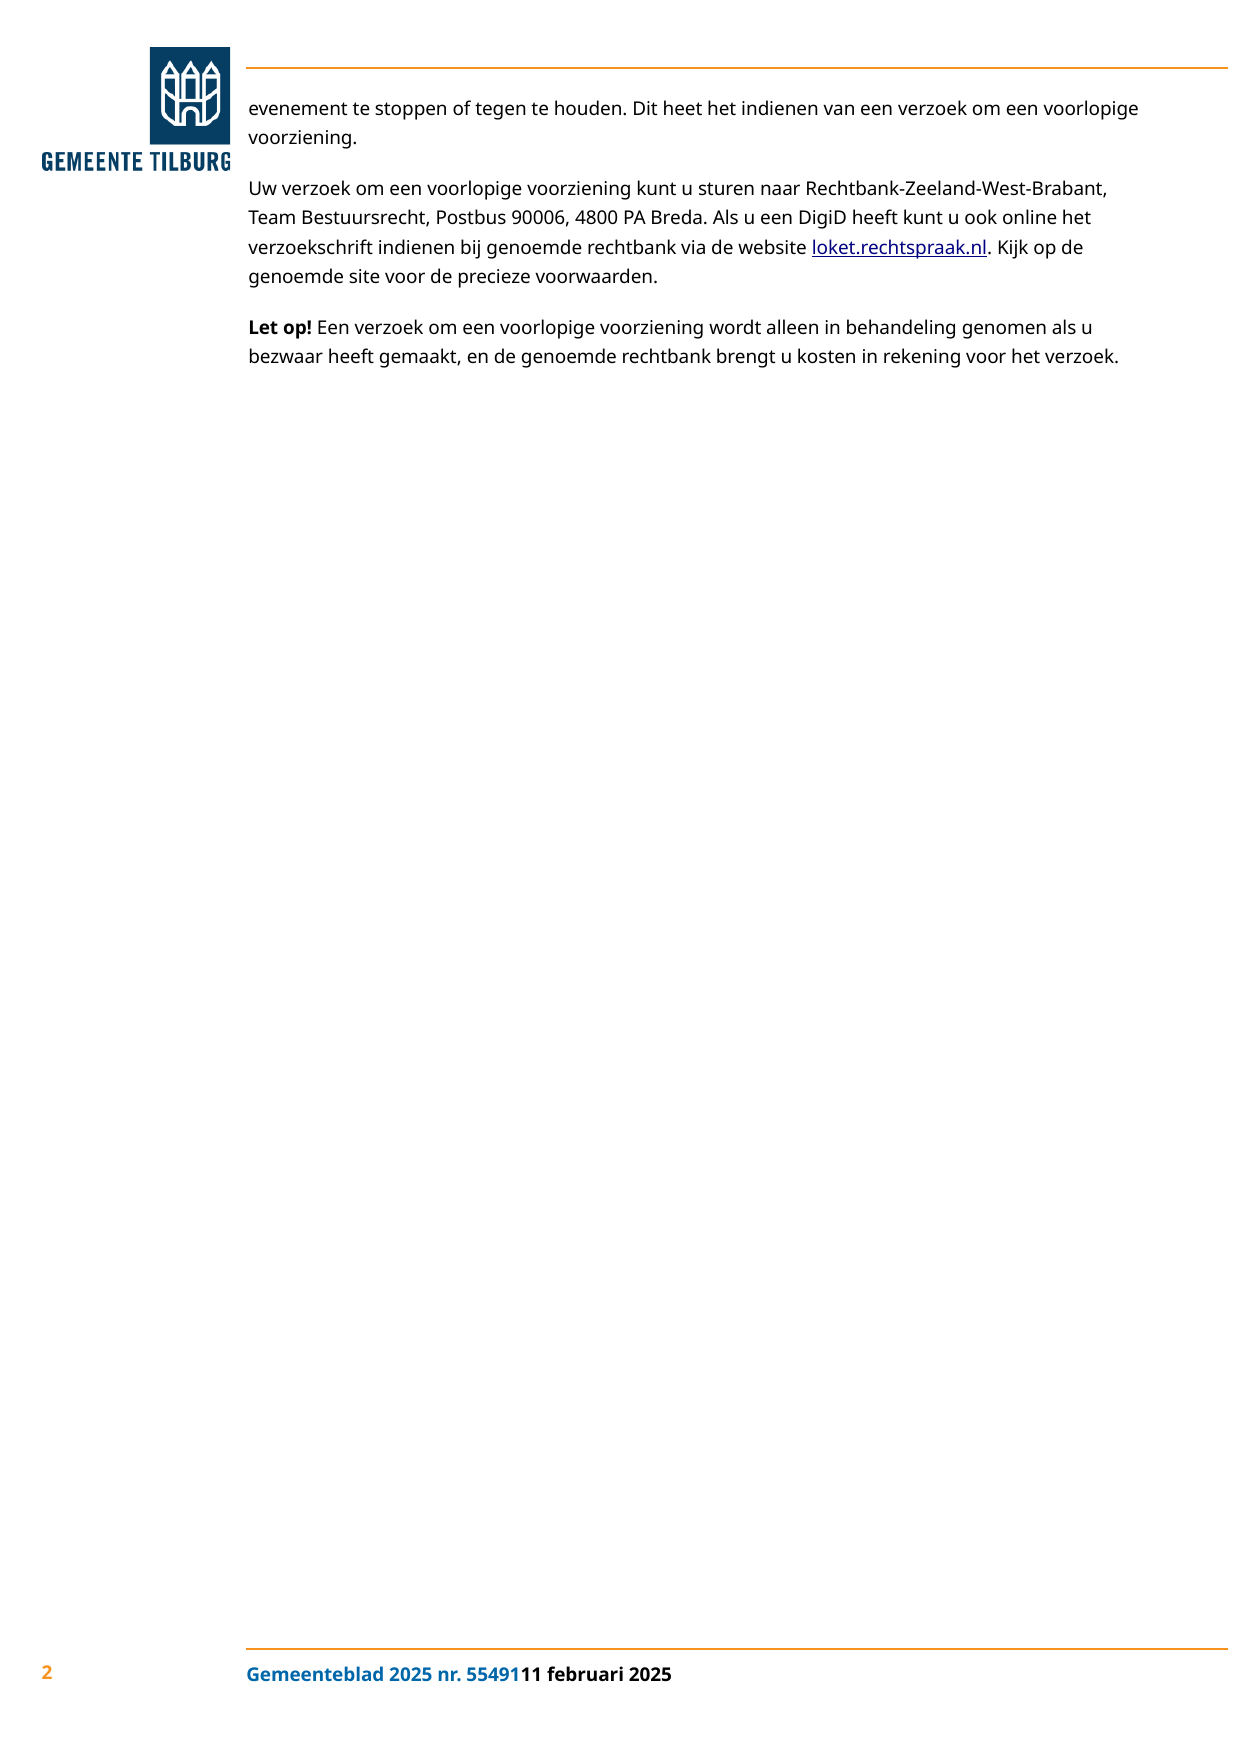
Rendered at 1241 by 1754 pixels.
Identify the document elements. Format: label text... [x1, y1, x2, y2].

text Let op! Een verzoek om een voorlopige voorziening wordt alleen in behandeling genomen als u bezwaar heeft gemaakt, en de genoemde rechtbank brengt u kosten in rekening voor het verzoek. [248, 314, 1152, 369]
text Uw verzoek om een voorlopige voorziening kunt u sturen naar Rechtbank-Zeeland-West-Brabant, Team Bestuursrecht, Postbus 90006, 4800 PA Breda. Als u een DigiD heeft kunt u ook online het verzoekschrift indienen bij genoemde rechtbank via de website loket.rechtspraak.nl. Kijk op de genoemde site voor de precieze voorwaarden. [248, 175, 1152, 289]
text evenement te stoppen of tegen te houden. Dit heet het indienen van een verzoek om een voorlopige voorziening. [248, 95, 1152, 150]
picture [41, 47, 231, 172]
